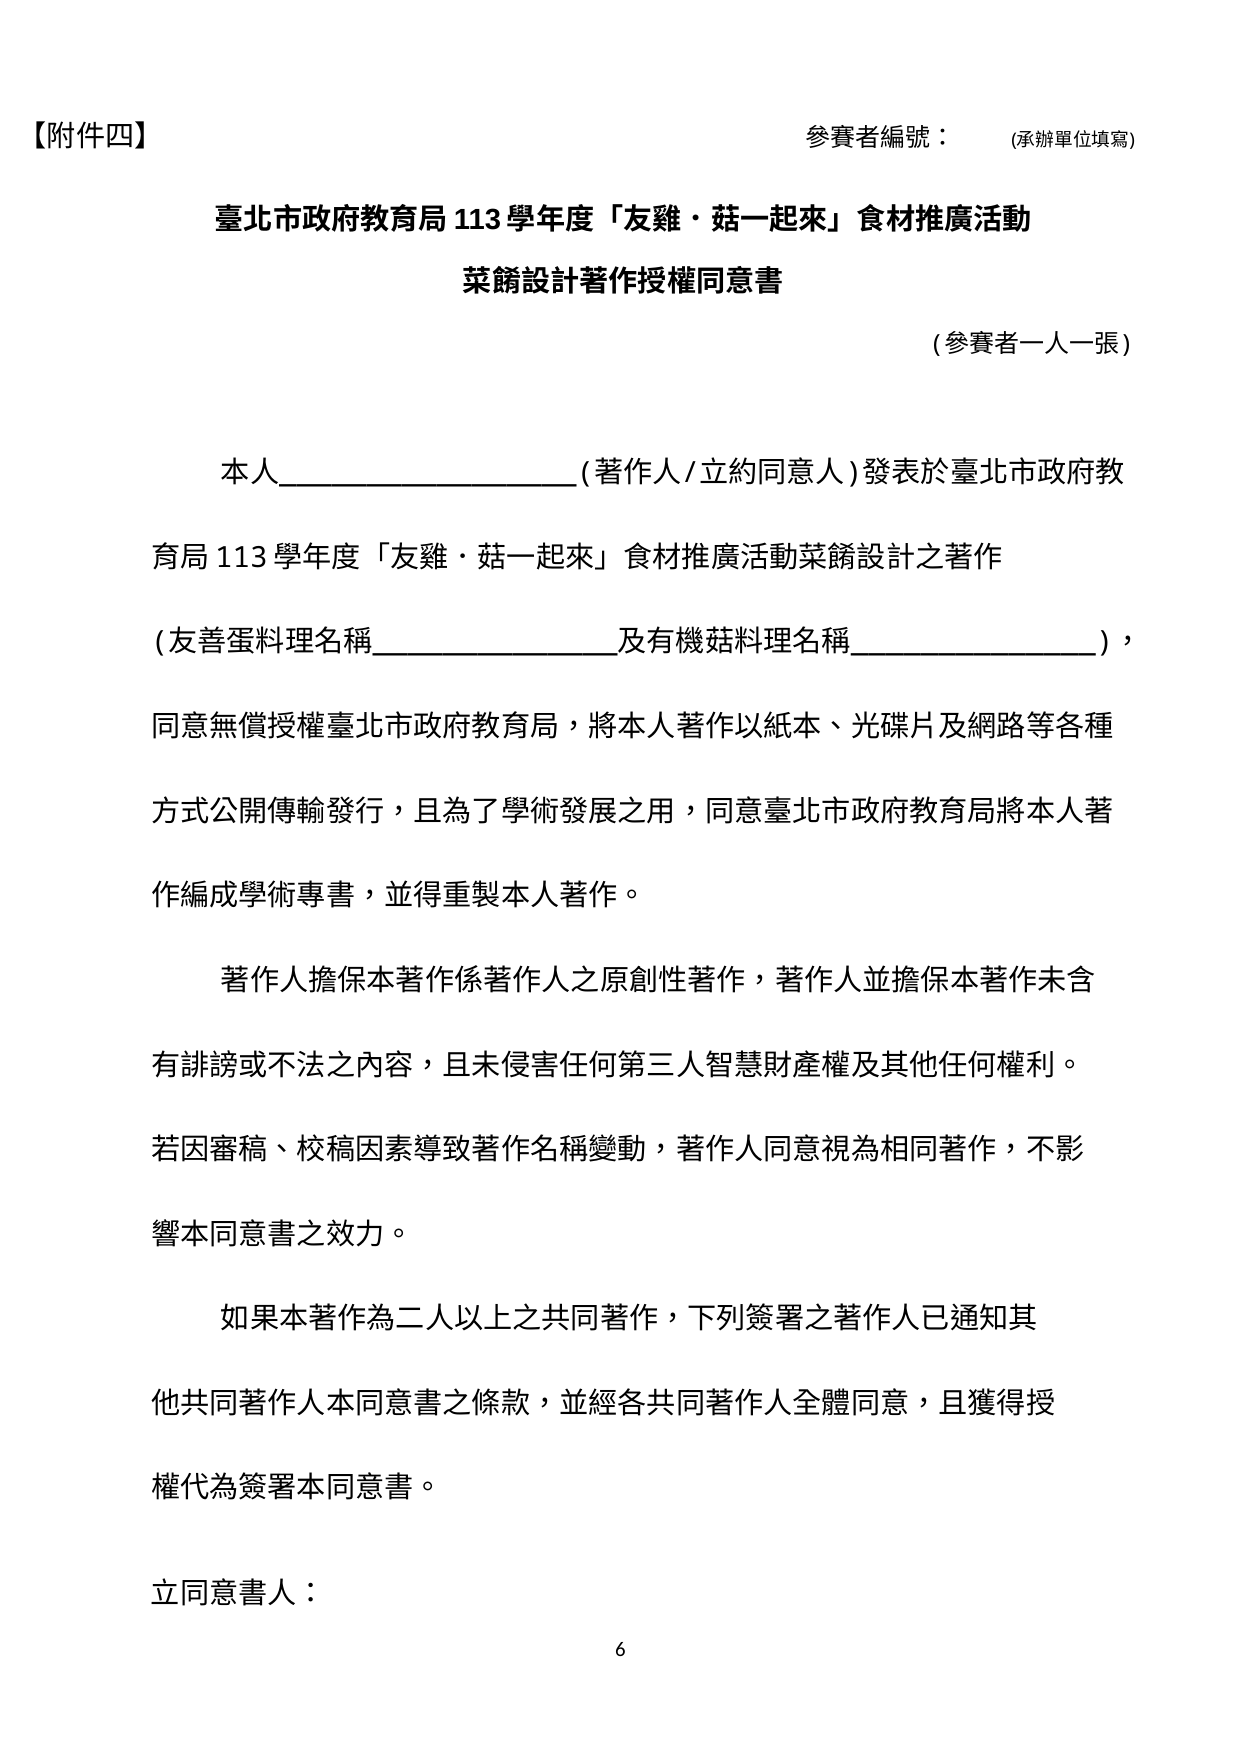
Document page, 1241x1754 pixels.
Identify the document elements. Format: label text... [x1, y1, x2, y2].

text (友善蛋料理名稱______________及有機菇料理名稱______________)，同意無償授權臺北市政府教育局，將本人著作以紙本、光碟片及網路等各種方式公開傳輸發行，且為了學術發展之用，同意臺北市政府教育局將本人著作編成學術專書，並得重製本人著作。 [151, 618, 1140, 914]
text 如果本著作為二人以上之共同著作，下列簽署之著作人已通知其他共同著作人本同意書之條款，並經各共同著作人全體同意，且獲得授權代為簽署本同意書。 [151, 1295, 1066, 1506]
text 立同意書人： [151, 1549, 1066, 1611]
text 臺北市政府教育局113學年度「友雞．菇一起來」食材推廣活動 [106, 175, 1140, 237]
text (參賽者一人一張) [106, 300, 1134, 362]
text [2, 105, 1239, 174]
text 著作人擔保本著作係著作人之原創性著作，著作人並擔保本著作未含有誹謗或不法之內容，且未侵害任何第三人智慧財產權及其他任何權利。若因審稿、校稿因素導致著作名稱變動，著作人同意視為相同著作，不影響本同意書之效力。 [151, 956, 1111, 1252]
text 本人_________________(著作人/立約同意人)發表於臺北市政府教育局113學年度「友雞．菇一起來」食材推廣活動菜餚設計之著作 [151, 448, 1125, 576]
text 【附件四】 參賽者編號： (承辦單位填寫) [17, 113, 1224, 155]
text 菜餚設計著作授權同意書 [106, 237, 1140, 300]
